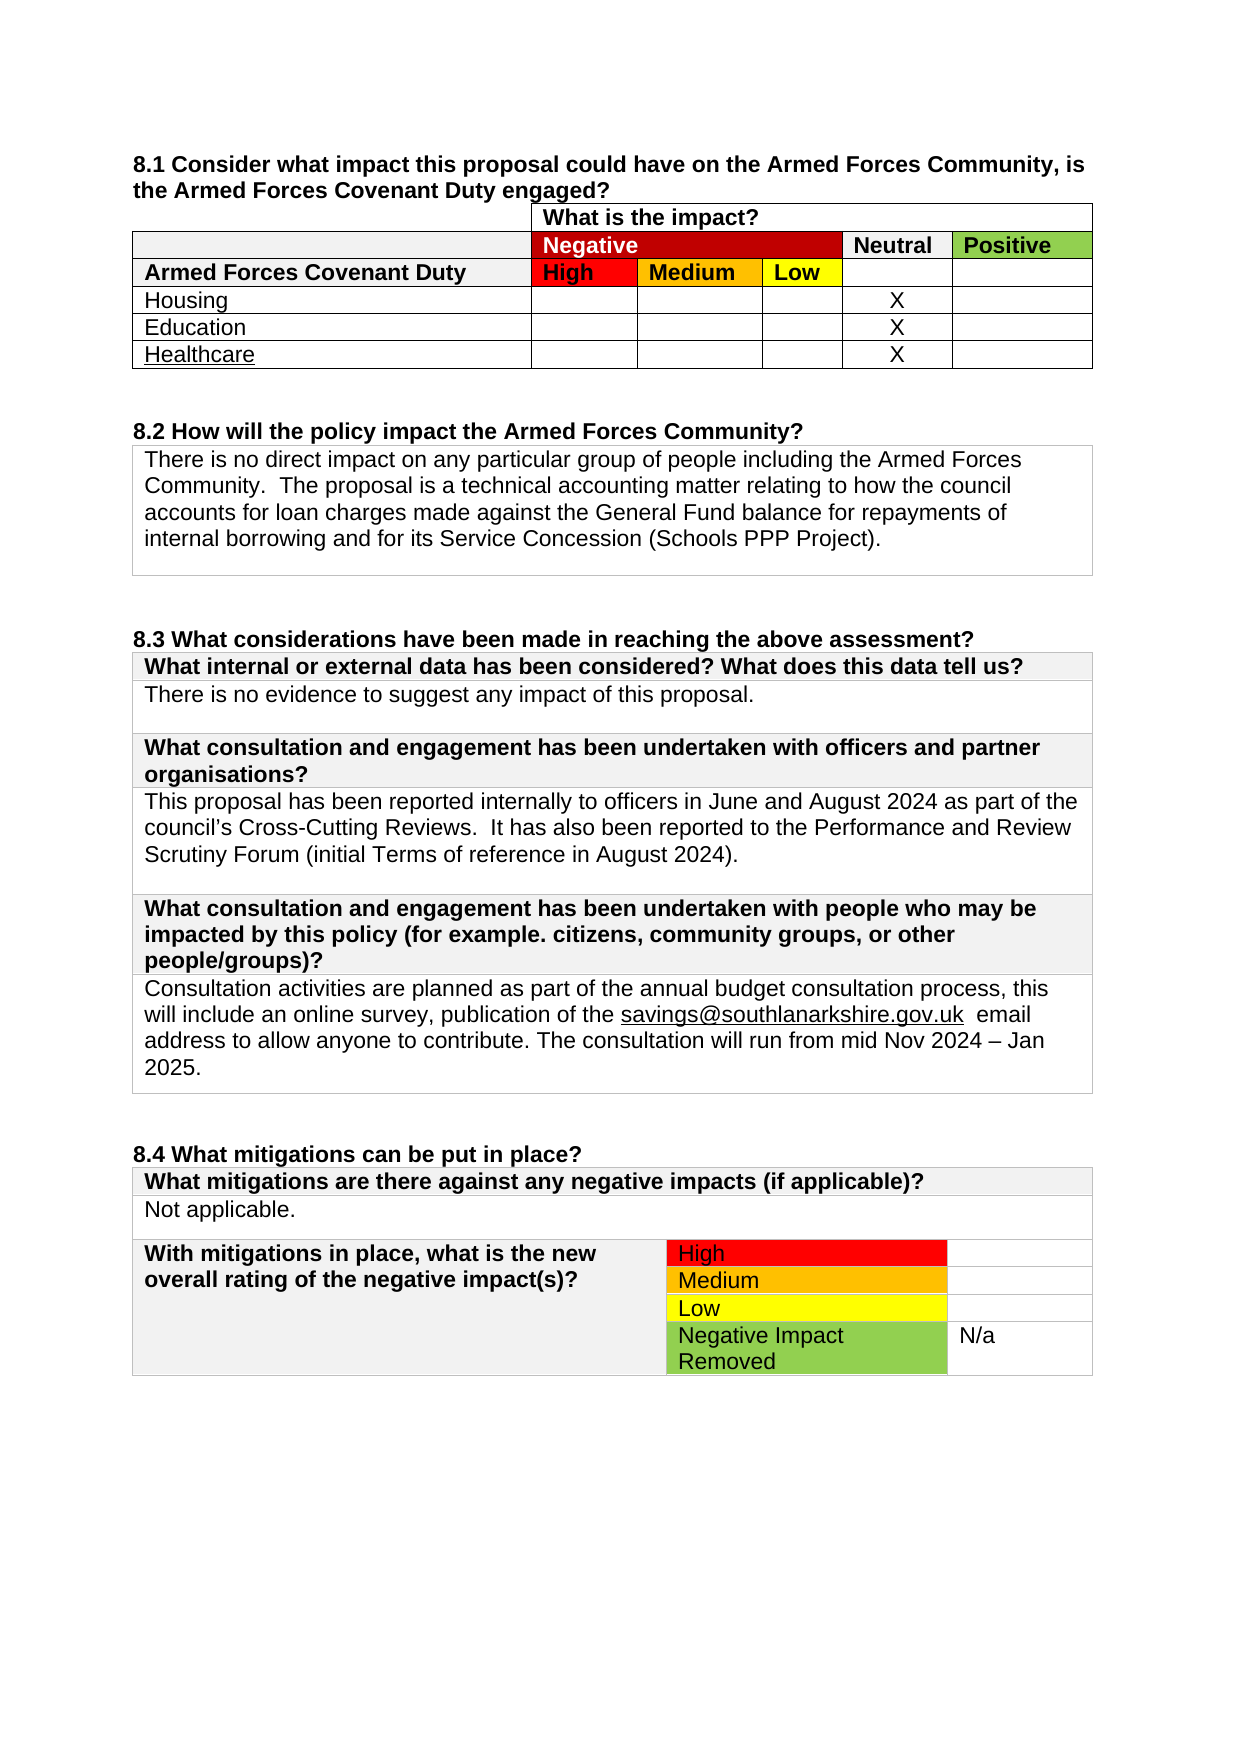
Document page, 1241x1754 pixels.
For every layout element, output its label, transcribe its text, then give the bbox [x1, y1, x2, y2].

table_cell X [843, 314, 952, 340]
table_cell N/a [948, 1322, 1092, 1374]
table_cell [763, 341, 842, 368]
table_cell With mitigations in place, what is the new overall rating of the negative impact(s)? [133, 1240, 666, 1374]
table_cell [953, 287, 1092, 313]
table_cell There is no evidence to suggest any impact of this proposal. [133, 681, 1092, 733]
table_cell Armed Forces Covenant Duty [133, 259, 531, 286]
table_cell [638, 314, 762, 340]
table_cell High [532, 259, 637, 286]
table_cell Consultation activities are planned as part of the annual budget consultation process, this will include an online survey, publication of the savings@southlanarkshire.gov.uk email address to allow anyone to contribute. The consultation will run from mid Nov 2024 – Jan 2025. [133, 975, 1092, 1092]
table_cell Education [133, 314, 531, 340]
table_cell [638, 341, 762, 368]
subtitle 8.3 What considerations have been made in reaching the above assessment? [133, 626, 1093, 652]
table_cell What consultation and engagement has been undertaken with officers and partner organisations? [133, 734, 1092, 787]
table_cell [133, 232, 531, 258]
table_header What is the impact? [532, 204, 1092, 231]
table_cell What consultation and engagement has been undertaken with people who may be impacted by this policy (for example. citizens, community groups, or other people/groups)? [133, 895, 1092, 973]
table_cell Negative [532, 232, 842, 258]
table_cell [532, 287, 637, 313]
table_cell [953, 341, 1092, 368]
table_cell Low [763, 259, 842, 286]
table_cell [843, 259, 952, 286]
table_cell [638, 287, 762, 313]
table_cell Medium [667, 1267, 947, 1293]
table_cell This proposal has been reported internally to officers in June and August 2024 as part of the council’s Cross-Cutting Reviews. It has also been reported to the Performance and Review Scrutiny Forum (initial Terms of reference in August 2024). [133, 788, 1092, 893]
table_cell Not applicable. [133, 1196, 1092, 1239]
table_cell [763, 287, 842, 313]
table_header What internal or external data has been considered? What does this data tell us? [133, 653, 1092, 679]
table_cell [532, 341, 637, 368]
table_cell [953, 314, 1092, 340]
table_header [133, 203, 531, 231]
table_cell X [843, 287, 952, 313]
table_cell High [667, 1240, 947, 1266]
table_cell [948, 1295, 1092, 1321]
table_cell Medium [638, 259, 762, 286]
table_cell Neutral [843, 232, 952, 258]
table_cell [948, 1267, 1092, 1293]
subtitle 8.2 How will the policy impact the Armed Forces Community? [133, 418, 1093, 445]
table_cell [948, 1240, 1092, 1266]
table_cell [532, 314, 637, 340]
table_cell Low [667, 1295, 947, 1321]
table_cell Negative Impact Removed [667, 1322, 947, 1374]
table_header There is no direct impact on any particular group of people including the Armed Forces Community. The proposal is a technical accounting matter relating to how the council accounts for loan charges made against the General Fund balance for repayments of internal borrowing and for its Service Concession (Schools PPP Project). [133, 446, 1092, 575]
table_cell X [843, 341, 952, 368]
subtitle 8.4 What mitigations can be put in place? [133, 1141, 1093, 1167]
table_cell [763, 314, 842, 340]
table_cell Positive [953, 232, 1092, 258]
subtitle 8.1 Consider what impact this proposal could have on the Armed Forces Community, is the Armed Forces Covenant Duty engaged? [133, 151, 1093, 203]
table_cell Healthcare [133, 341, 531, 368]
table_header What mitigations are there against any negative impacts (if applicable)? [133, 1168, 1092, 1194]
table_cell [953, 259, 1092, 286]
table_cell Housing [133, 287, 531, 313]
